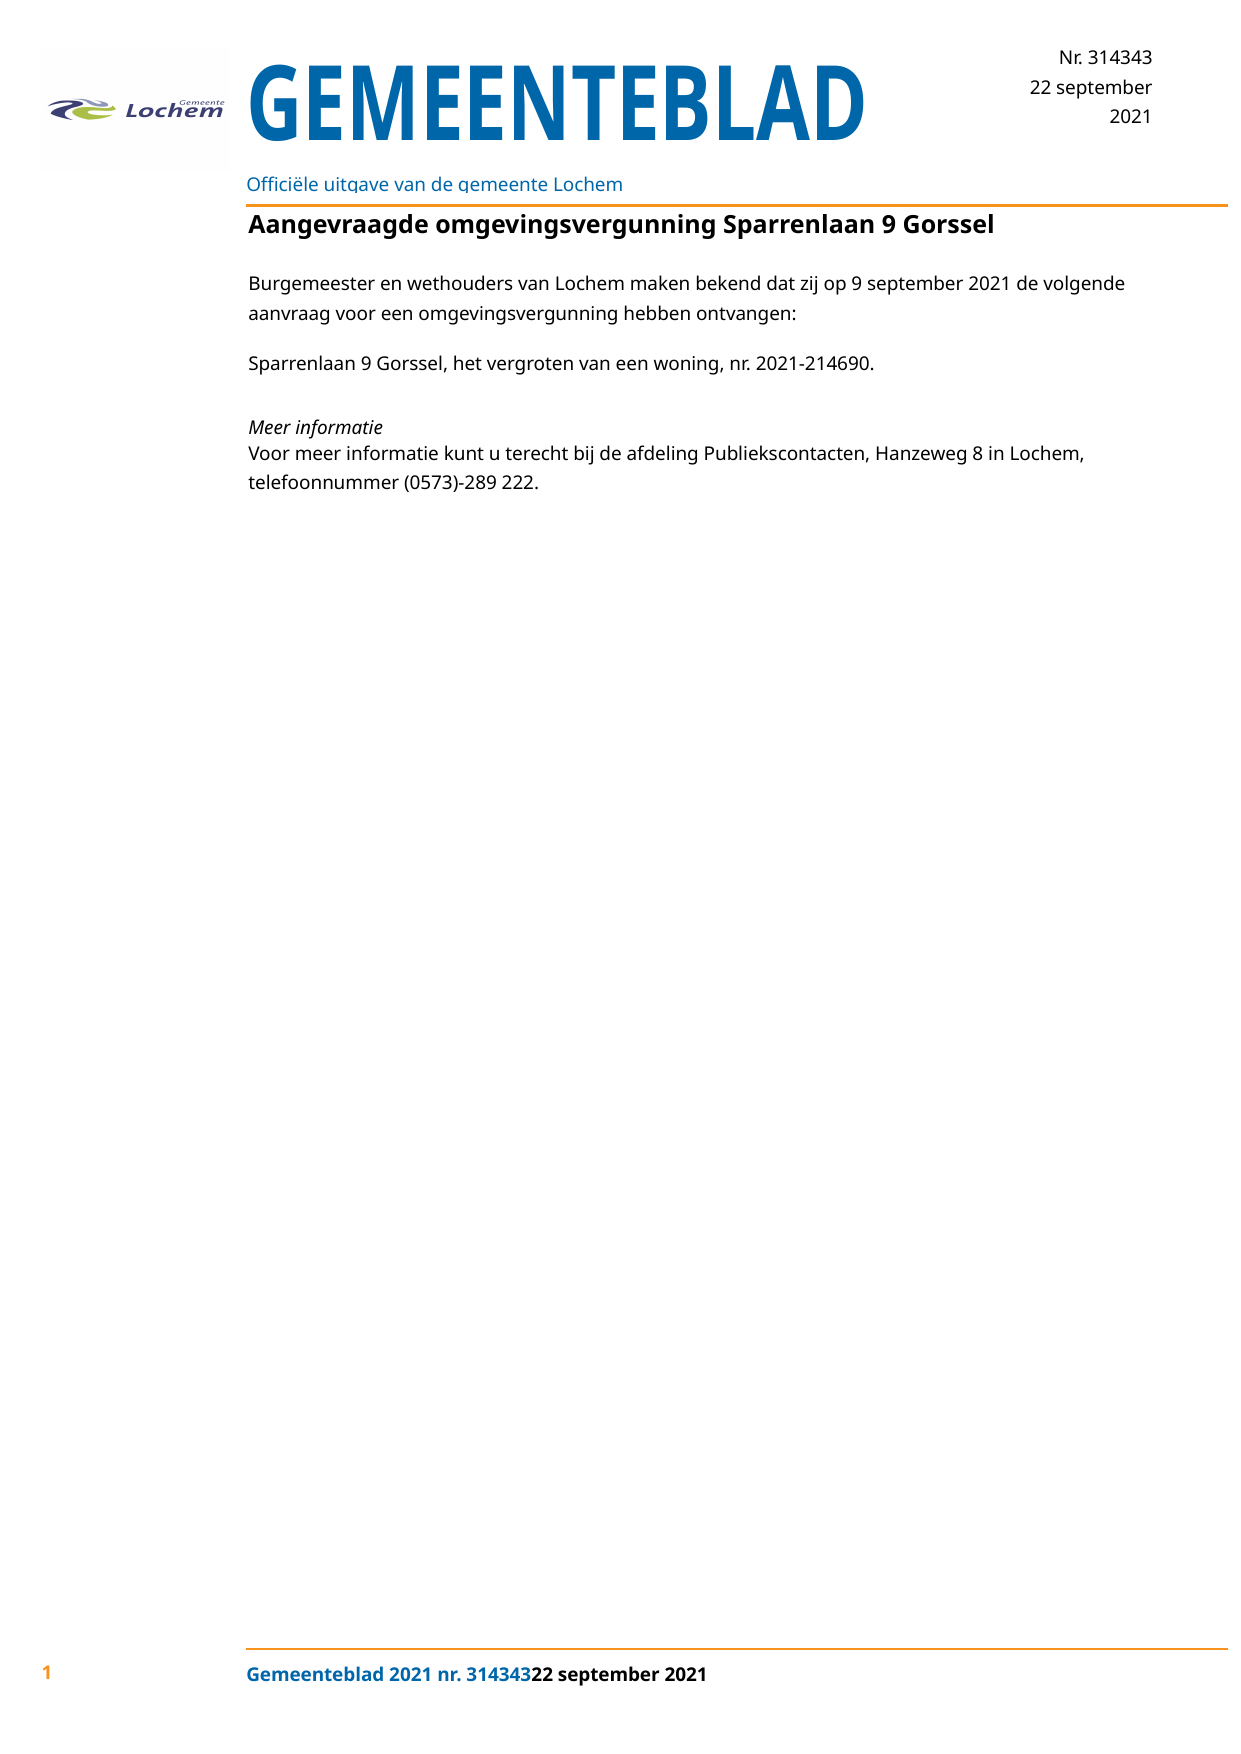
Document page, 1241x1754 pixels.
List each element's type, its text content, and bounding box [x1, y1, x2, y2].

text Aangevraagde omgevingsvergunning Sparrenlaan 9 Gorssel [248, 207, 1152, 241]
picture [41, 47, 231, 172]
text Burgemeester en wethouders van Lochem maken bekend dat zij op 9 september 2021 de volgende aanvraag voor een omgevingsvergunning hebben ontvangen: [248, 270, 1152, 326]
text Sparrenlaan 9 Gorssel, het vergroten van een woning, nr. 2021-214690. [248, 350, 1152, 376]
text Voor meer informatie kunt u terecht bij de afdeling Publiekscontacten, Hanzeweg 8 in Lochem, telefoonnummer (0573)-289 222. [248, 440, 1152, 495]
text Meer informatie [248, 414, 1152, 440]
